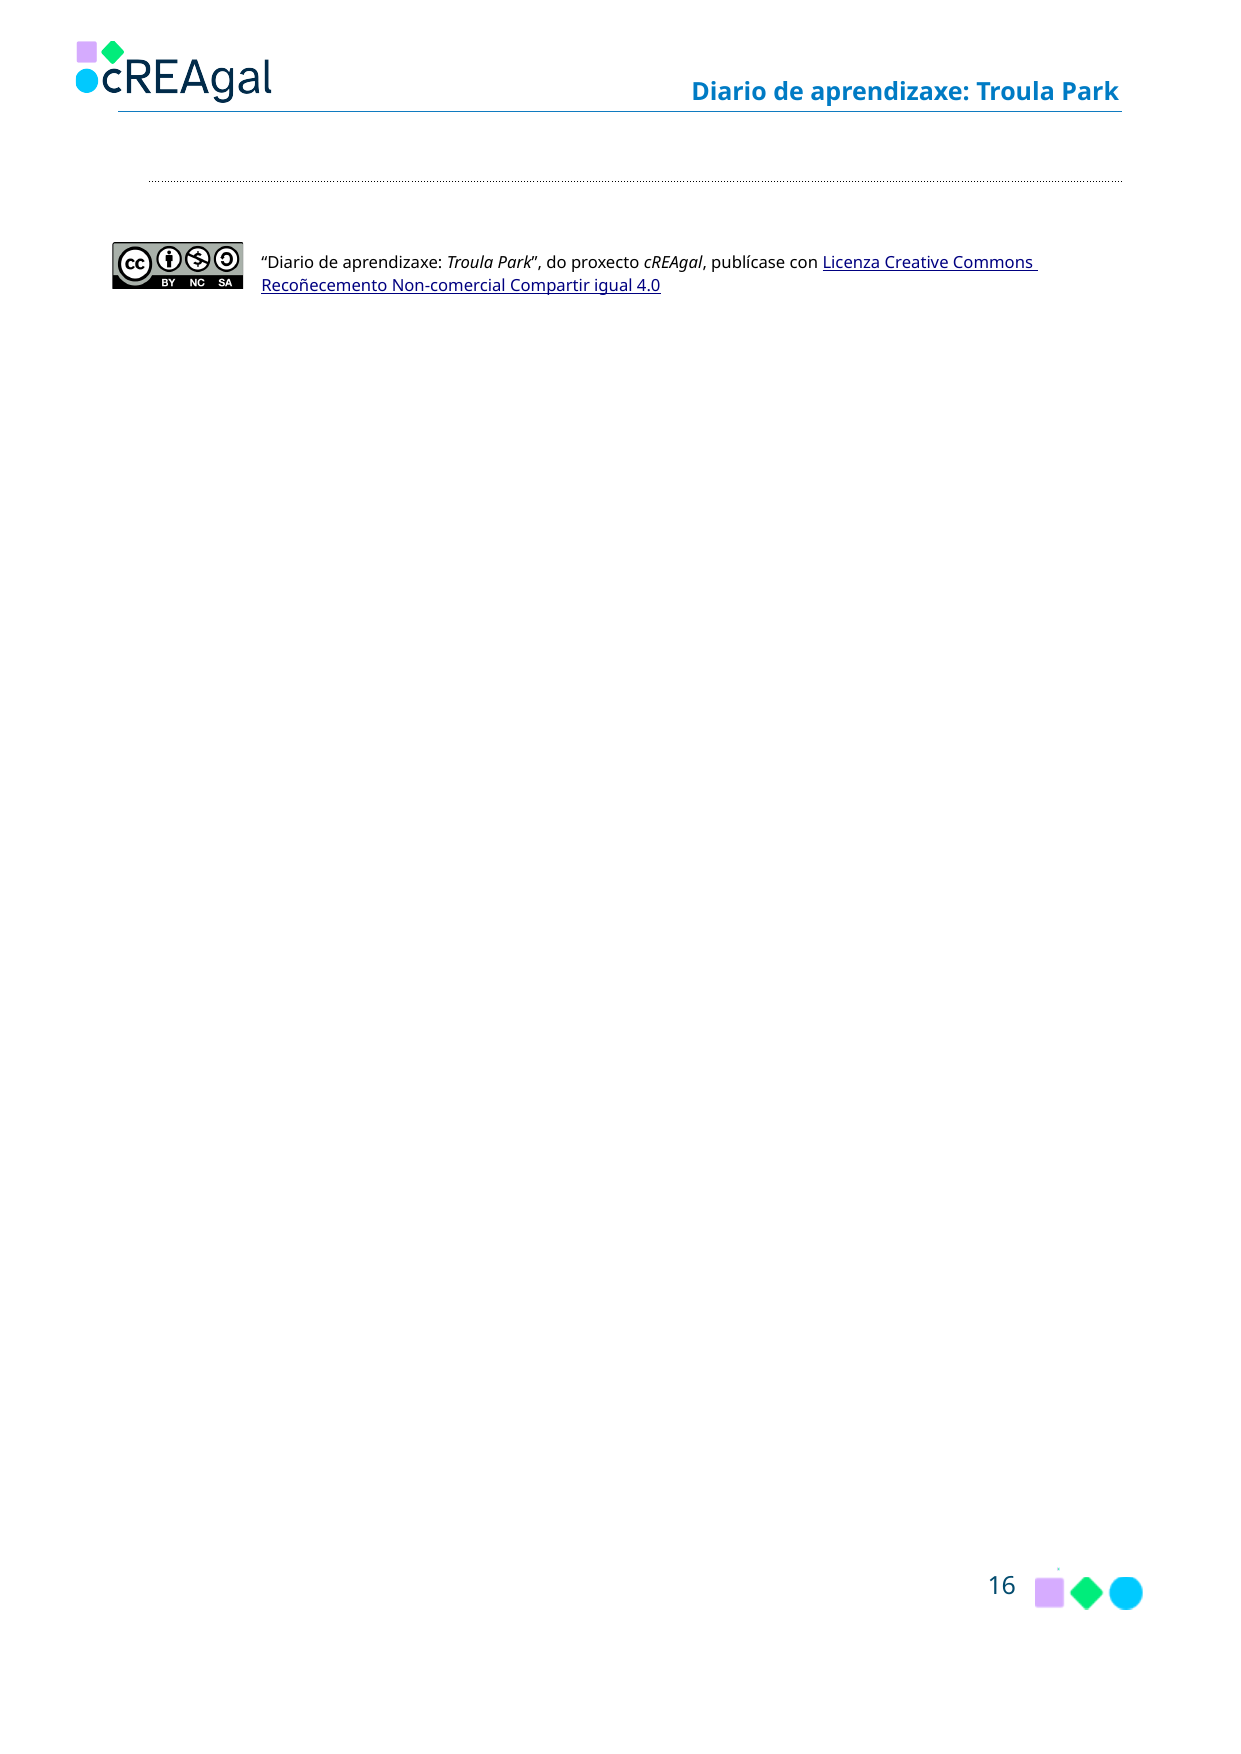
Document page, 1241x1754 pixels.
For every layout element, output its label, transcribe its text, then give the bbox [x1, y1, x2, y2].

picture [1134, 1577, 1143, 1590]
picture [1129, 1595, 1143, 1610]
picture [112, 242, 244, 289]
table_cell [148, 135, 1122, 182]
picture [75, 41, 272, 103]
text “Diario de aprendizaxe: Troula Park”, do proxecto cREAgal, publícase con Licenza Creative Commons Recoñecemento Non-comercial Compartir igual 4.0 [118, 251, 1122, 296]
picture [1035, 1577, 1123, 1610]
